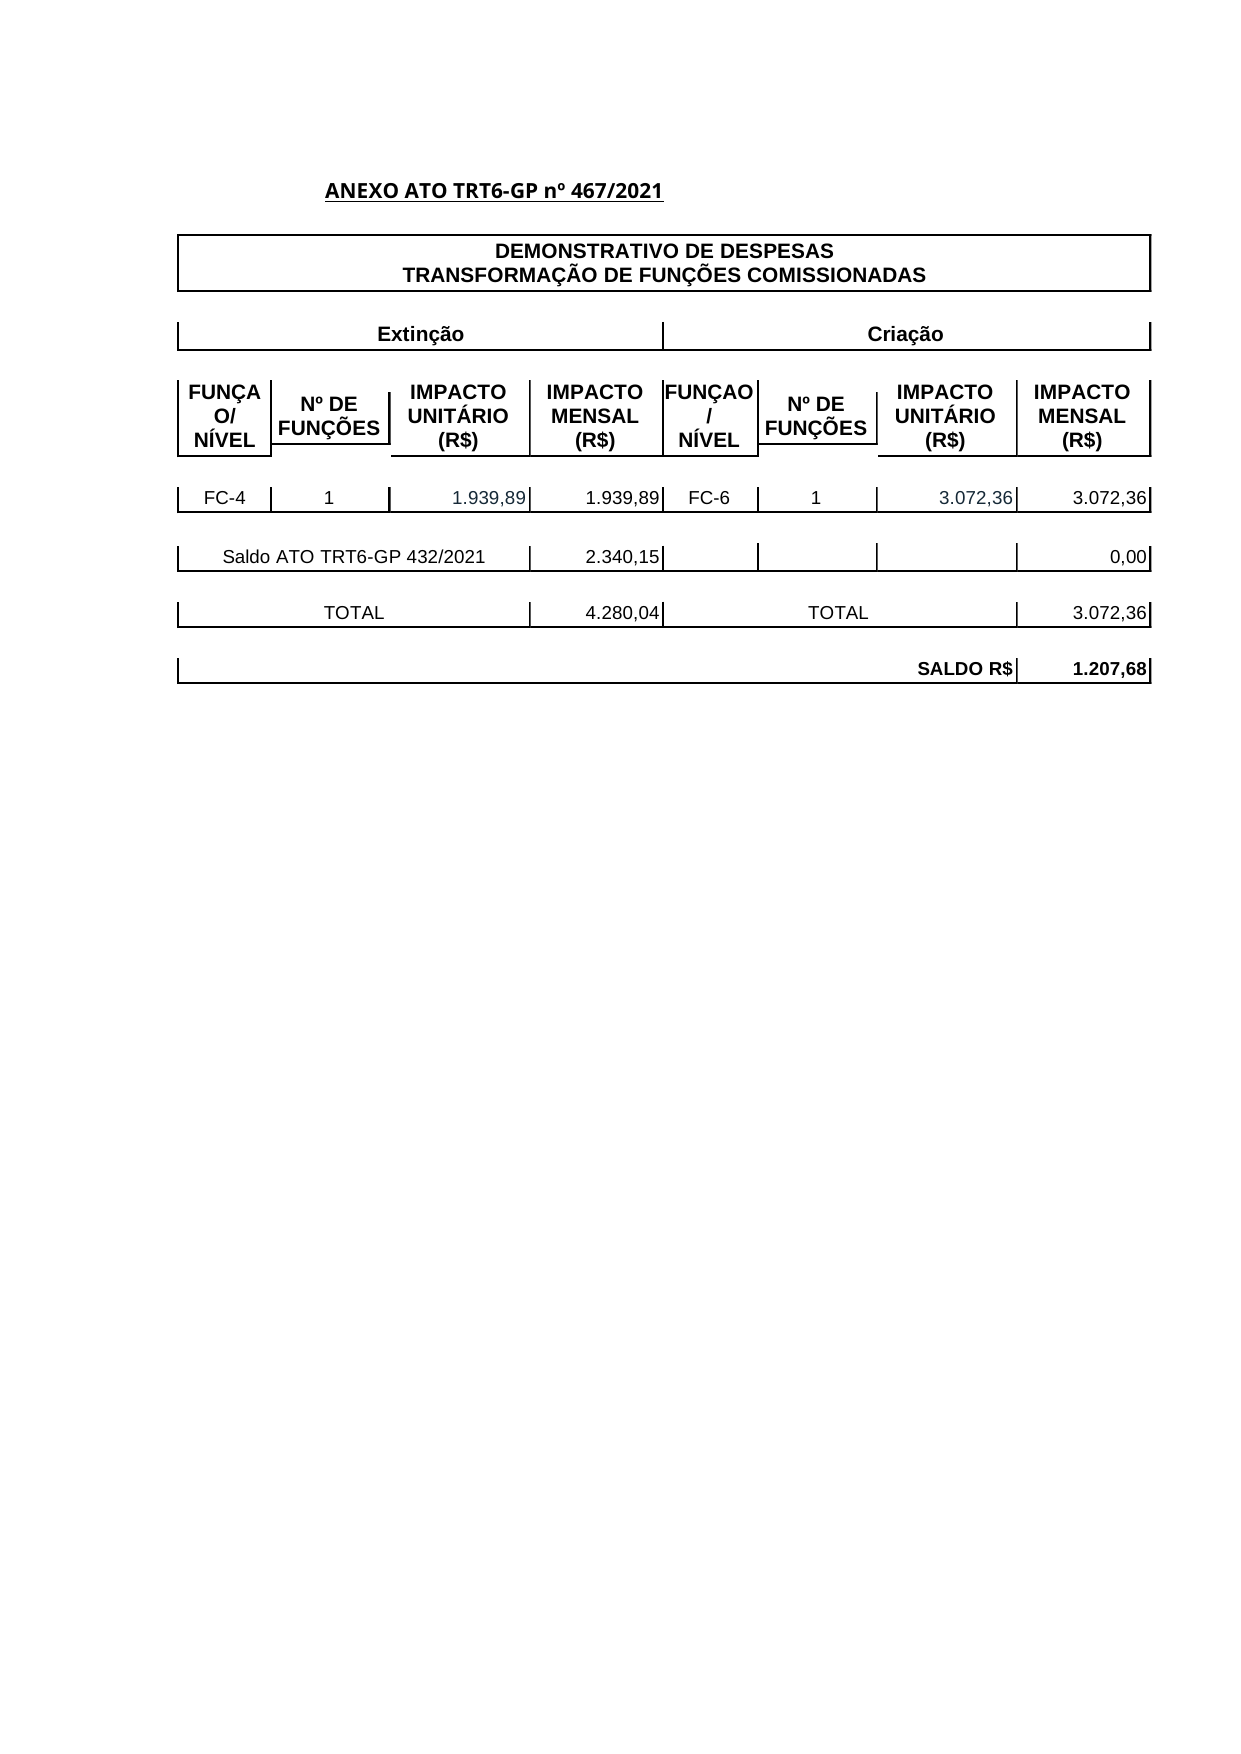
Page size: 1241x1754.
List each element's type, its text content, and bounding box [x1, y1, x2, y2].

table_cell [878, 543, 1016, 570]
table_cell FUNÇAO/ NÍVEL [179, 380, 270, 455]
table_cell [878, 513, 1018, 543]
table_cell 1.939,89 [391, 487, 529, 511]
table_cell FC-4 [179, 487, 270, 511]
table_cell [759, 513, 878, 543]
table_cell [1018, 513, 1152, 543]
table_cell [878, 457, 1018, 487]
table_cell 1.939,89 [531, 487, 662, 511]
table_cell [272, 445, 391, 487]
table_cell [664, 628, 1018, 658]
table_cell 0,00 [1018, 543, 1152, 570]
table_cell [664, 457, 759, 487]
table_cell [759, 572, 878, 602]
table_cell [1018, 457, 1152, 487]
table_cell [177, 513, 272, 543]
table_cell Nº DE FUNÇÕES [759, 380, 878, 443]
table_cell [1018, 684, 1152, 714]
table_cell TOTAL [664, 602, 1016, 626]
table_cell [759, 445, 878, 487]
table_cell IMPACTO UNITÁRIO (R$) [878, 380, 1016, 455]
table_cell FUNÇAO/ NÍVEL [664, 380, 757, 455]
table_cell 1.207,68 [1018, 658, 1149, 682]
table_cell 3.072,36 [1018, 602, 1149, 626]
table_cell [272, 513, 391, 543]
table_cell [177, 684, 1018, 714]
table_cell [177, 457, 272, 487]
table_header [177, 292, 1152, 322]
table_cell 3.072,36 [1018, 487, 1149, 511]
table_cell [1018, 628, 1152, 658]
table_cell [664, 513, 759, 543]
table_cell [878, 572, 1018, 602]
table_cell [391, 513, 531, 543]
table_cell [664, 351, 1152, 380]
table_cell Saldo ATO TRT6-GP 432/2021 [177, 543, 531, 570]
table_cell [531, 628, 664, 658]
table_cell IMPACTO UNITÁRIO (R$) [391, 380, 529, 455]
table_cell SALDO R$ [179, 658, 1016, 682]
table_cell [1018, 572, 1152, 602]
table_cell IMPACTO MENSAL (R$) [1018, 380, 1149, 455]
table_cell 4.280,04 [531, 602, 662, 626]
table_cell IMPACTO MENSAL (R$) [531, 380, 662, 455]
table_cell 3.072,36 [878, 487, 1016, 511]
table_cell Criação [664, 322, 1149, 349]
table_cell 1 [272, 487, 388, 511]
table_cell [177, 628, 531, 658]
table_cell [177, 351, 664, 380]
table_cell [531, 572, 664, 602]
table_cell FC-6 [664, 487, 757, 511]
table_header DEMONSTRATIVO DE DESPESAS TRANSFORMAÇÃO DE FUNÇÕES COMISSIONADAS [179, 236, 1149, 290]
table_cell 1 [759, 487, 876, 511]
table_cell [664, 543, 757, 570]
table_cell [664, 572, 759, 602]
table_cell 2.340,15 [531, 543, 664, 570]
table_cell [531, 457, 664, 487]
text ANEXO ATO TRT6-GP nº 467/2021 [325, 176, 1152, 205]
table_cell [759, 543, 876, 570]
table_cell [391, 457, 531, 487]
table_cell Extinção [179, 322, 662, 349]
table_cell TOTAL [179, 602, 529, 626]
table_cell Nº DE FUNÇÕES [272, 380, 391, 443]
table_cell [177, 572, 531, 602]
table_cell [531, 513, 664, 543]
